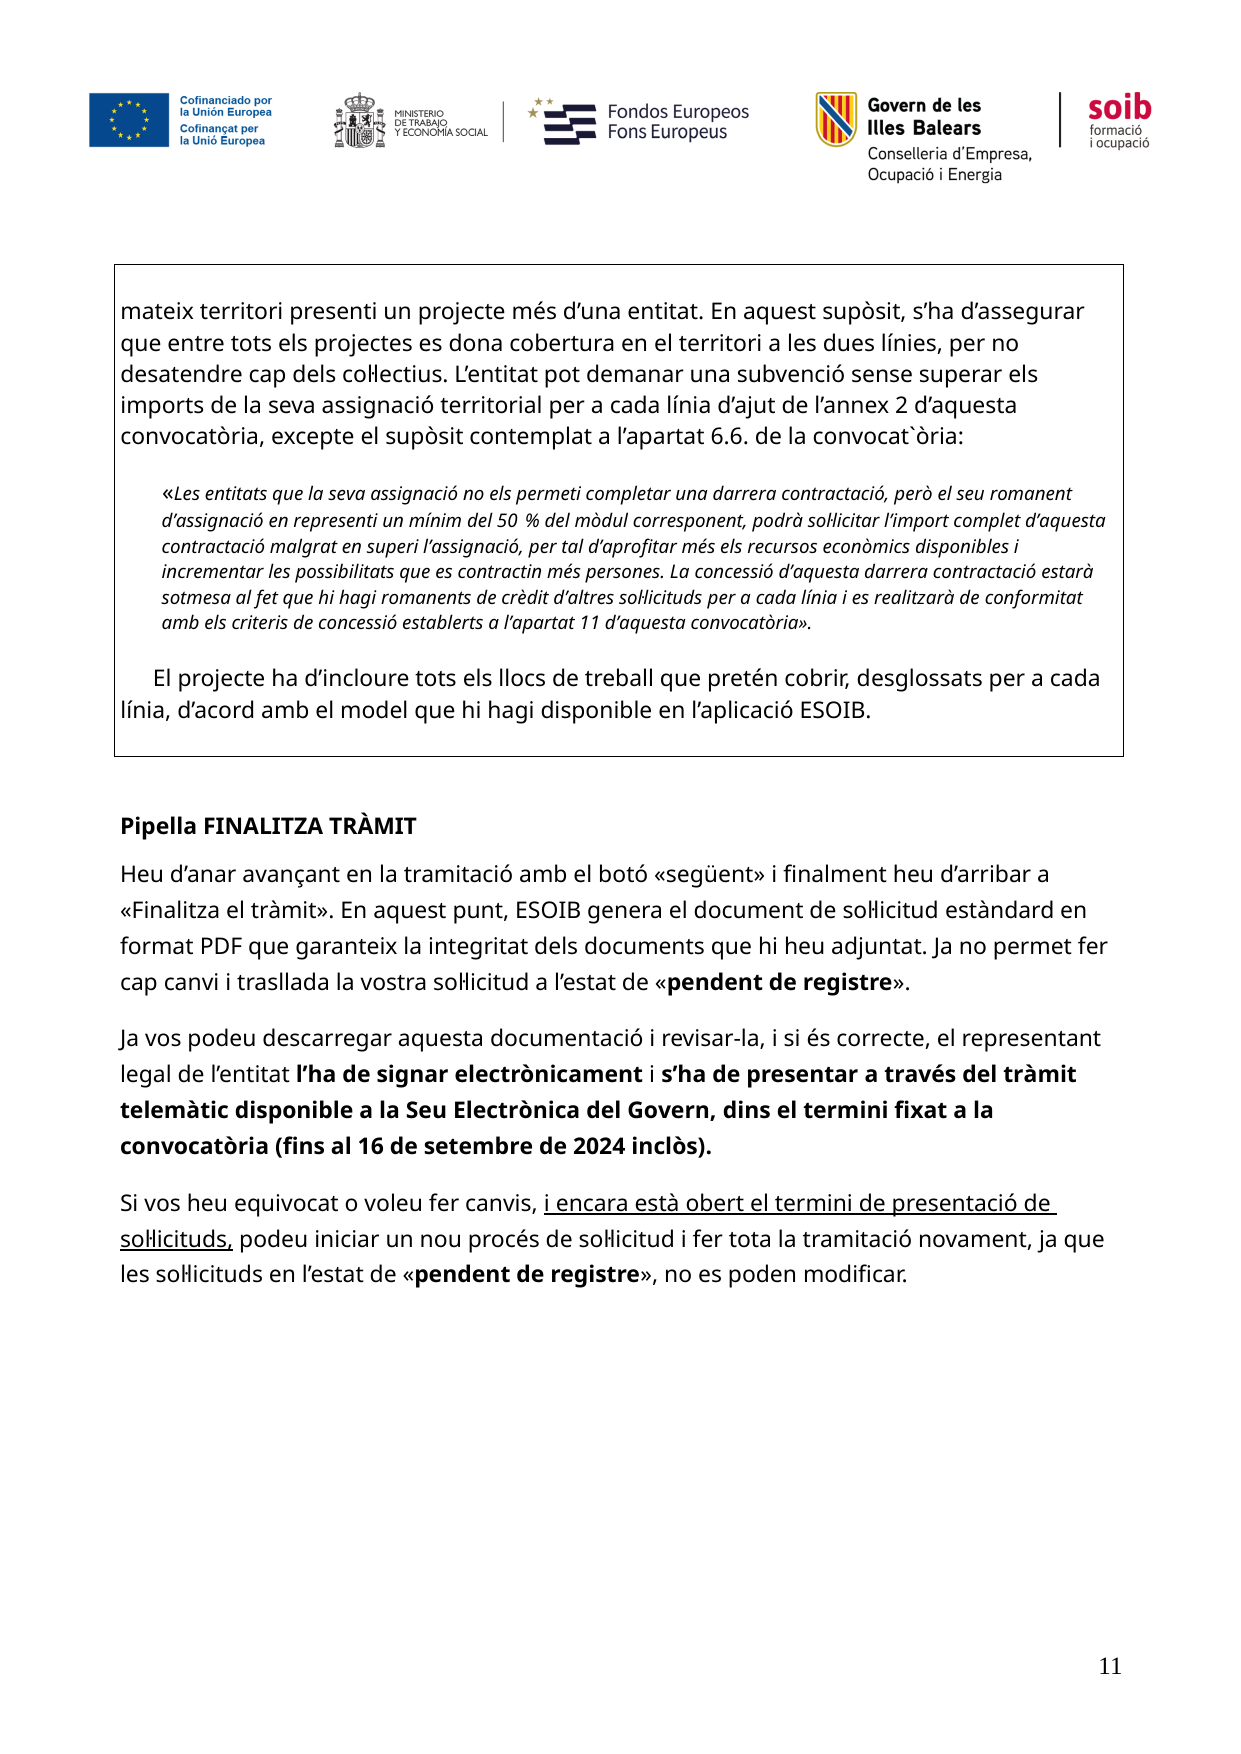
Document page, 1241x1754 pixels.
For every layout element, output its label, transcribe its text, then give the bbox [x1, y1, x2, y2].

picture [89, 73, 1153, 199]
text Si vos heu equivocat o voleu fer canvis, i encara està obert el termini de presentació de sol·licituds, podeu iniciar un nou procés de sol·licitud i fer tota la tramitació novament, ja que les sol·licituds en l’estat de «pendent de registre», no es poden modificar. [120, 1187, 1122, 1290]
text Heu d’anar avançant en la tramitació amb el botó «següent» i finalment heu d’arribar a «Finalitza el tràmit». En aquest punt, ESOIB genera el document de sol·licitud estàndard en format PDF que garanteix la integritat dels documents que hi heu adjuntat. Ja no permet fer cap canvi i trasllada la vostra sol·licitud a l’estat de «pendent de registre». [120, 858, 1122, 997]
text Ja vos podeu descarregar aquesta documentació i revisar-la, i si és correcte, el representant legal de l’entitat l’ha de signar electrònicament i s’ha de presentar a través del tràmit telemàtic disponible a la Seu Electrònica del Govern, dins el termini fixat a la convocatòria (fins al 16 de setembre de 2024 inclòs). [120, 1022, 1122, 1161]
list Pipella FINALITZA TRÀMIT [120, 810, 1122, 841]
table_header mateix territori presenti un projecte més d’una entitat. En aquest supòsit, s’ha d’assegurar que entre tots els projectes es dona cobertura en el territori a les dues línies, per no desatendre cap dels col·lectius. L’entitat pot demanar una subvenció sense superar els imports de la seva assignació territorial per a cada línia d’ajut de l’annex 2 d’aquesta convocatòria, excepte el supòsit contemplat a l’apartat 6.6. de la convocat`òria: «Les entitats que la seva assignació no els permeti completar una darrera contractació, però el seu romanent d’assignació en representi un mínim del 50 % del mòdul corresponent, podrà sol·licitar l’import complet d’aquesta contractació malgrat en superi l’assignació, per tal d’aprofitar més els recursos econòmics disponibles i incrementar les possibilitats que es contractin més persones. La concessió d’aquesta darrera contractació estarà sotmesa al fet que hi hagi romanents de crèdit d’altres sol·licituds per a cada línia i es realitzarà de conformitat amb els criteris de concessió establerts a l’apartat 11 d’aquesta convocatòria». El projecte ha d’incloure tots els llocs de treball que pretén cobrir, desglossats per a cada línia, d’acord amb el model que hi hagi disponible en l’aplicació ESOIB. [115, 265, 1123, 756]
